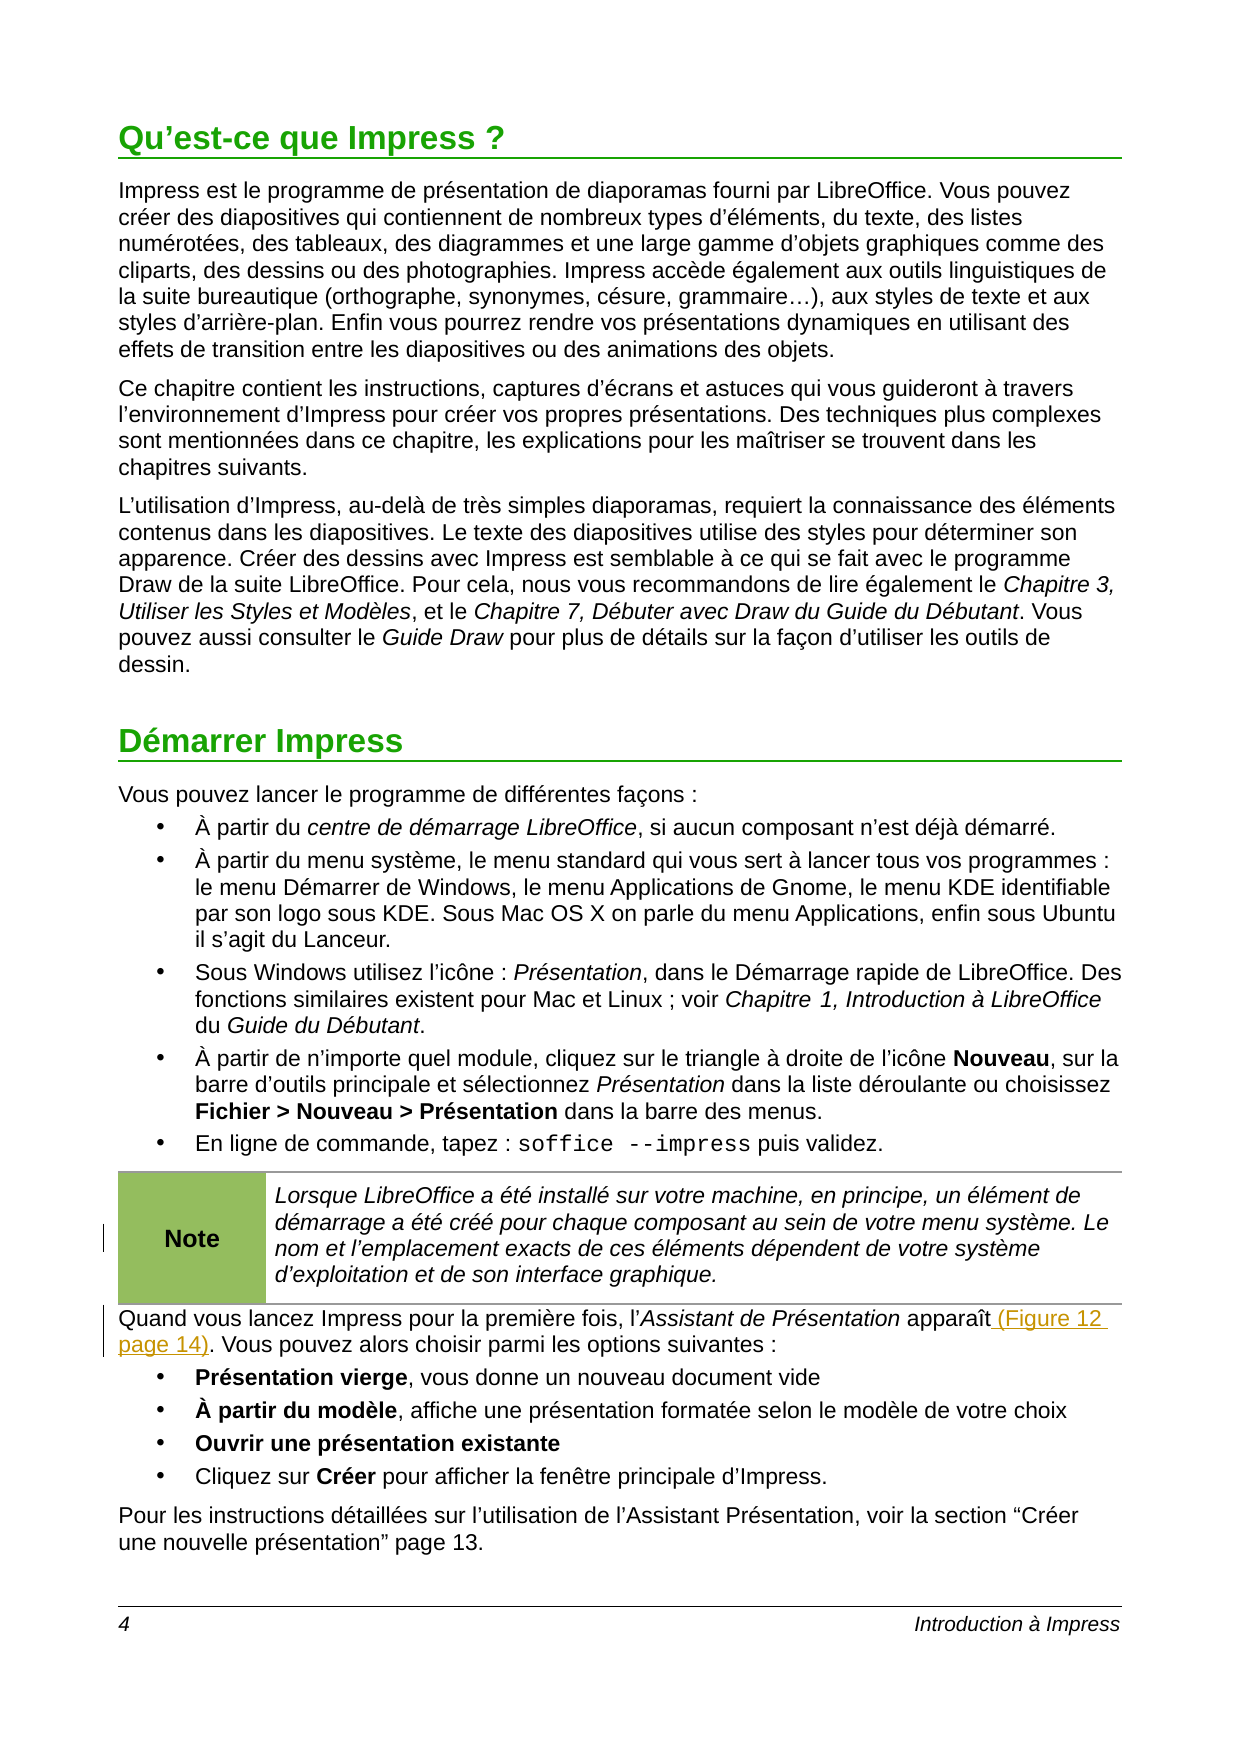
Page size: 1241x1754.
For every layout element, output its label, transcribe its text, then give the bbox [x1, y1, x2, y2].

table_header Lorsque LibreOffice a été installé sur votre machine, en principe, un élément de démarrage a été créé pour chaque composant au sein de votre menu système. Le nom et l’emplacement exacts de ces éléments dépendent de votre système d’exploitation et de son interface graphique. [266, 1173, 1122, 1303]
list Présentation vierge, vous donne un nouveau document vide [156, 1364, 1122, 1391]
list Ouvrir une présentation existante [156, 1430, 1122, 1457]
list À partir de n’importe quel module, cliquez sur le triangle à droite de l’icône Nouveau, sur la barre d’outils principale et sélectionnez Présentation dans la liste déroulante ou choisissez Fichier > Nouveau > Présentation dans la barre des menus. [156, 1044, 1122, 1124]
list À partir du centre de démarrage LibreOffice, si aucun composant n’est déjà démarré. [156, 813, 1122, 840]
list Quand vous lancez Impress pour la première fois, l’Assistant de Présentation apparaît (Figure 12 page 14). Vous pouvez alors choisir parmi les options suivantes : [118, 1305, 1122, 1357]
subtitle Qu’est-ce que Impress ? [118, 118, 1122, 157]
list À partir du modèle, affiche une présentation formatée selon le modèle de votre choix [156, 1397, 1122, 1424]
list À partir du menu système, le menu standard qui vous sert à lancer tous vos programmes : le menu Démarrer de Windows, le menu Applications de Gnome, le menu KDE identifiable par son logo sous KDE. Sous Mac OS X on parle du menu Applications, enfin sous Ubuntu il s’agit du Lanceur. [156, 847, 1122, 952]
list Cliquez sur Créer pour afficher la fenêtre principale d’Impress. [156, 1463, 1122, 1490]
list En ligne de commande, tapez : soffice --impress puis validez. [156, 1130, 1122, 1159]
list Vous pouvez lancer le programme de différentes façons : [118, 781, 1122, 807]
list Sous Windows utilisez l’icône : Présentation, dans le Démarrage rapide de LibreOffice. Des fonctions similaires existent pour Mac et Linux ; voir Chapitre 1, Introduction à LibreOffice du Guide du Débutant. [156, 959, 1122, 1038]
text Pour les instructions détaillées sur l’utilisation de l’Assistant Présentation, voir la section “Créer une nouvelle présentation” page 13. [118, 1502, 1122, 1555]
table_header Note [118, 1173, 266, 1303]
text L’utilisation d’Impress, au-delà de très simples diaporamas, requiert la connaissance des éléments contenus dans les diapositives. Le texte des diapositives utilise des styles pour déterminer son apparence. Créer des dessins avec Impress est semblable à ce qui se fait avec le programme Draw de la suite LibreOffice. Pour cela, nous vous recommandons de lire également le Chapitre 3, Utiliser les Styles et Modèles, et le Chapitre 7, Débuter avec Draw du Guide du Débutant. Vous pouvez aussi consulter le Guide Draw pour plus de détails sur la façon d’utiliser les outils de dessin. [118, 492, 1122, 677]
text Impress est le programme de présentation de diaporamas fourni par LibreOffice. Vous pouvez créer des diapositives qui contiennent de nombreux types d’éléments, du texte, des listes numérotées, des tableaux, des diagrammes et une large gamme d’objets graphiques comme des cliparts, des dessins ou des photographies. Impress accède également aux outils linguistiques de la suite bureautique (orthographe, synonymes, césure, grammaire…), aux styles de texte et aux styles d’arrière-plan. Enfin vous pourrez rendre vos présentations dynamiques en utilisant des effets de transition entre les diapositives ou des animations des objets. [118, 177, 1122, 362]
subtitle Démarrer Impress [118, 721, 1122, 760]
text Ce chapitre contient les instructions, captures d’écrans et astuces qui vous guideront à travers l’environnement d’Impress pour créer vos propres présentations. Des techniques plus complexes sont mentionnées dans ce chapitre, les explications pour les maîtriser se trouvent dans les chapitres suivants. [118, 374, 1122, 480]
